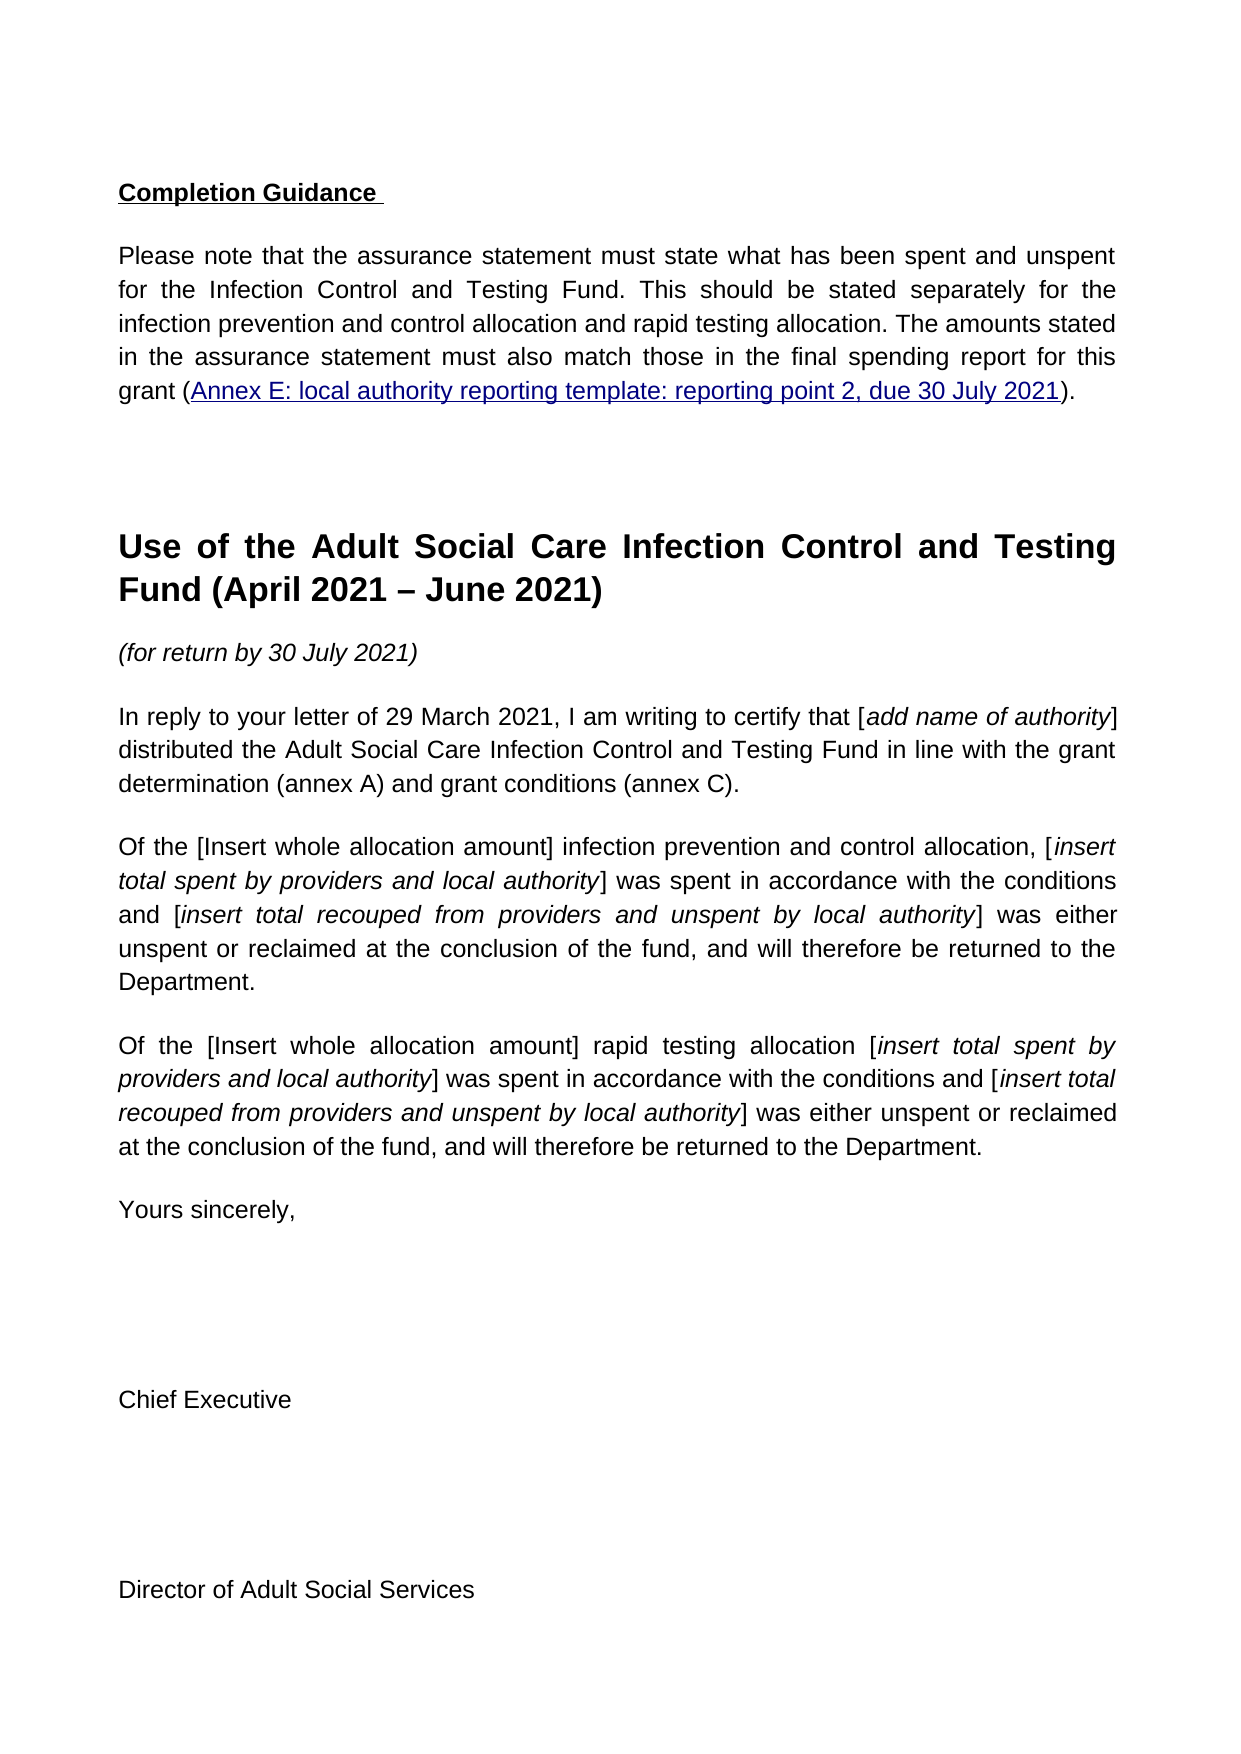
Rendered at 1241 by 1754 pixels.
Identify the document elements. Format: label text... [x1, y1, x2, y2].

text Of the [Insert whole allocation amount] rapid testing allocation [insert total spent by providers and local authority] was spent in accordance with the conditions and [insert total recouped from providers and unspent by local authority] was either unspent or reclaimed at the conclusion of the fund, and will therefore be returned to the Department. [118, 1027, 1118, 1162]
text Director of Adult Social Services [118, 1572, 1118, 1606]
text In reply to your letter of 29 March 2021, I am writing to certify that [add name of authority] distributed the Adult Social Care Infection Control and Testing Fund in line with the grant determination (annex A) and grant conditions (annex C). [118, 698, 1118, 799]
subtitle Use of the Adult Social Care Infection Control and Testing Fund (April 2021 – June 2021) [118, 524, 1118, 610]
text Please note that the assurance statement must state what has been spent and unspent for the Infection Control and Testing Fund. This should be stated separately for the infection prevention and control allocation and rapid testing allocation. The amounts stated in the assurance statement must also match those in the final spending report for this grant (Annex E: local authority reporting template: reporting point 2, due 30 July 2021). [118, 238, 1118, 406]
text Yours sincerely, [118, 1192, 1118, 1226]
text Chief Executive [118, 1382, 1118, 1416]
text Of the [Insert whole allocation amount] infection prevention and control allocation, [insert total spent by providers and local authority] was spent in accordance with the conditions and [insert total recouped from providers and unspent by local authority] was either unspent or reclaimed at the conclusion of the fund, and will therefore be returned to the Department. [118, 829, 1118, 998]
text Completion Guidance [118, 174, 1118, 208]
text (for return by 30 July 2021) [118, 635, 1118, 668]
